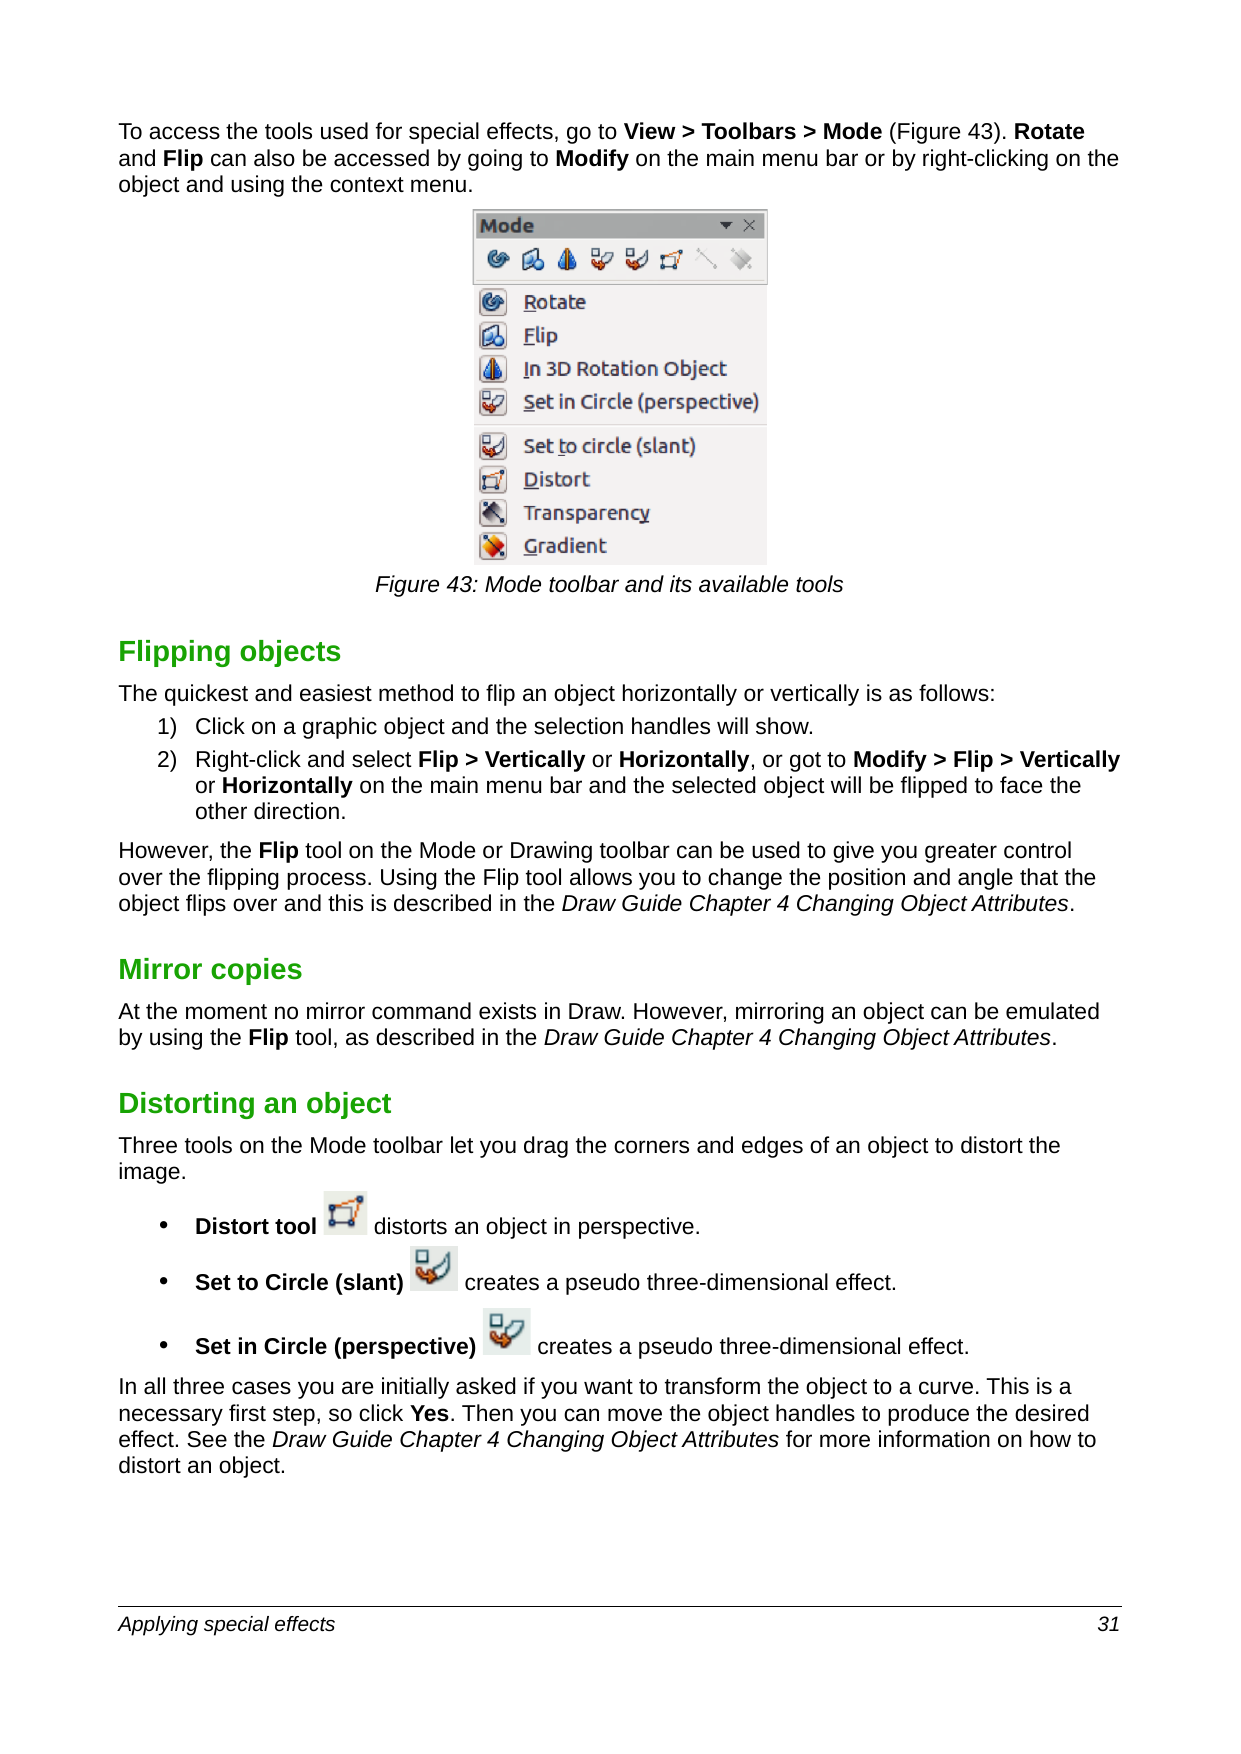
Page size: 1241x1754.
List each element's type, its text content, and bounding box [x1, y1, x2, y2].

picture [410, 1246, 458, 1291]
list Click on a graphic object and the selection handles will show. [177, 713, 1122, 739]
subtitle Distorting an object [118, 1086, 1122, 1119]
list Set to Circle (slant) creates a pseudo three-dimensional effect. [156, 1247, 1122, 1297]
list Right-click and select Flip > Vertically or Horizontally, or got to Modify > Flip > Vertically or Horizontally on the main menu bar and the selected object will be flipped to face the other direction. [177, 746, 1122, 824]
text In all three cases you are initially asked if you want to transform the object to a curve. This is a necessary first step, so click Yes. Then you can move the object handles to produce the desired effect. See the Draw Guide Chapter 4 Changing Object Attributes for more information on how to distort an object. [118, 1373, 1122, 1478]
subtitle Flipping objects [118, 634, 1122, 668]
text Figure 43: Mode toolbar and its available tools [375, 571, 865, 597]
list Distort tool distorts an object in perspective. [156, 1191, 1122, 1241]
list The quickest and easiest method to flip an object horizontally or vertically is as follows: [118, 680, 1122, 706]
list Three tools on the Mode toolbar let you drag the corners and edges of an object to distort the image. [118, 1132, 1122, 1184]
list Set in Circle (perspective) creates a pseudo three-dimensional effect. [156, 1309, 1122, 1361]
text At the moment no mirror command exists in Draw. However, mirroring an object can be emulated by using the Flip tool, as described in the Draw Guide Chapter 4 Changing Object Attributes. [118, 998, 1122, 1050]
picture [323, 1191, 368, 1235]
subtitle Mirror copies [118, 952, 1122, 985]
picture [482, 1308, 531, 1355]
text To access the tools used for special effects, go to View > Toolbars > Mode (Figure 43). Rotate and Flip can also be accessed by going to Modify on the main menu bar or by right-clicking on the object and using the context menu. [118, 118, 1122, 197]
text However, the Flip tool on the Mode or Drawing toolbar can be used to give you greater control over the flipping process. Using the Flip tool allows you to change the position and angle that the object flips over and this is described in the Draw Guide Chapter 4 Changing Object Attributes. [118, 837, 1122, 916]
picture [472, 209, 768, 565]
